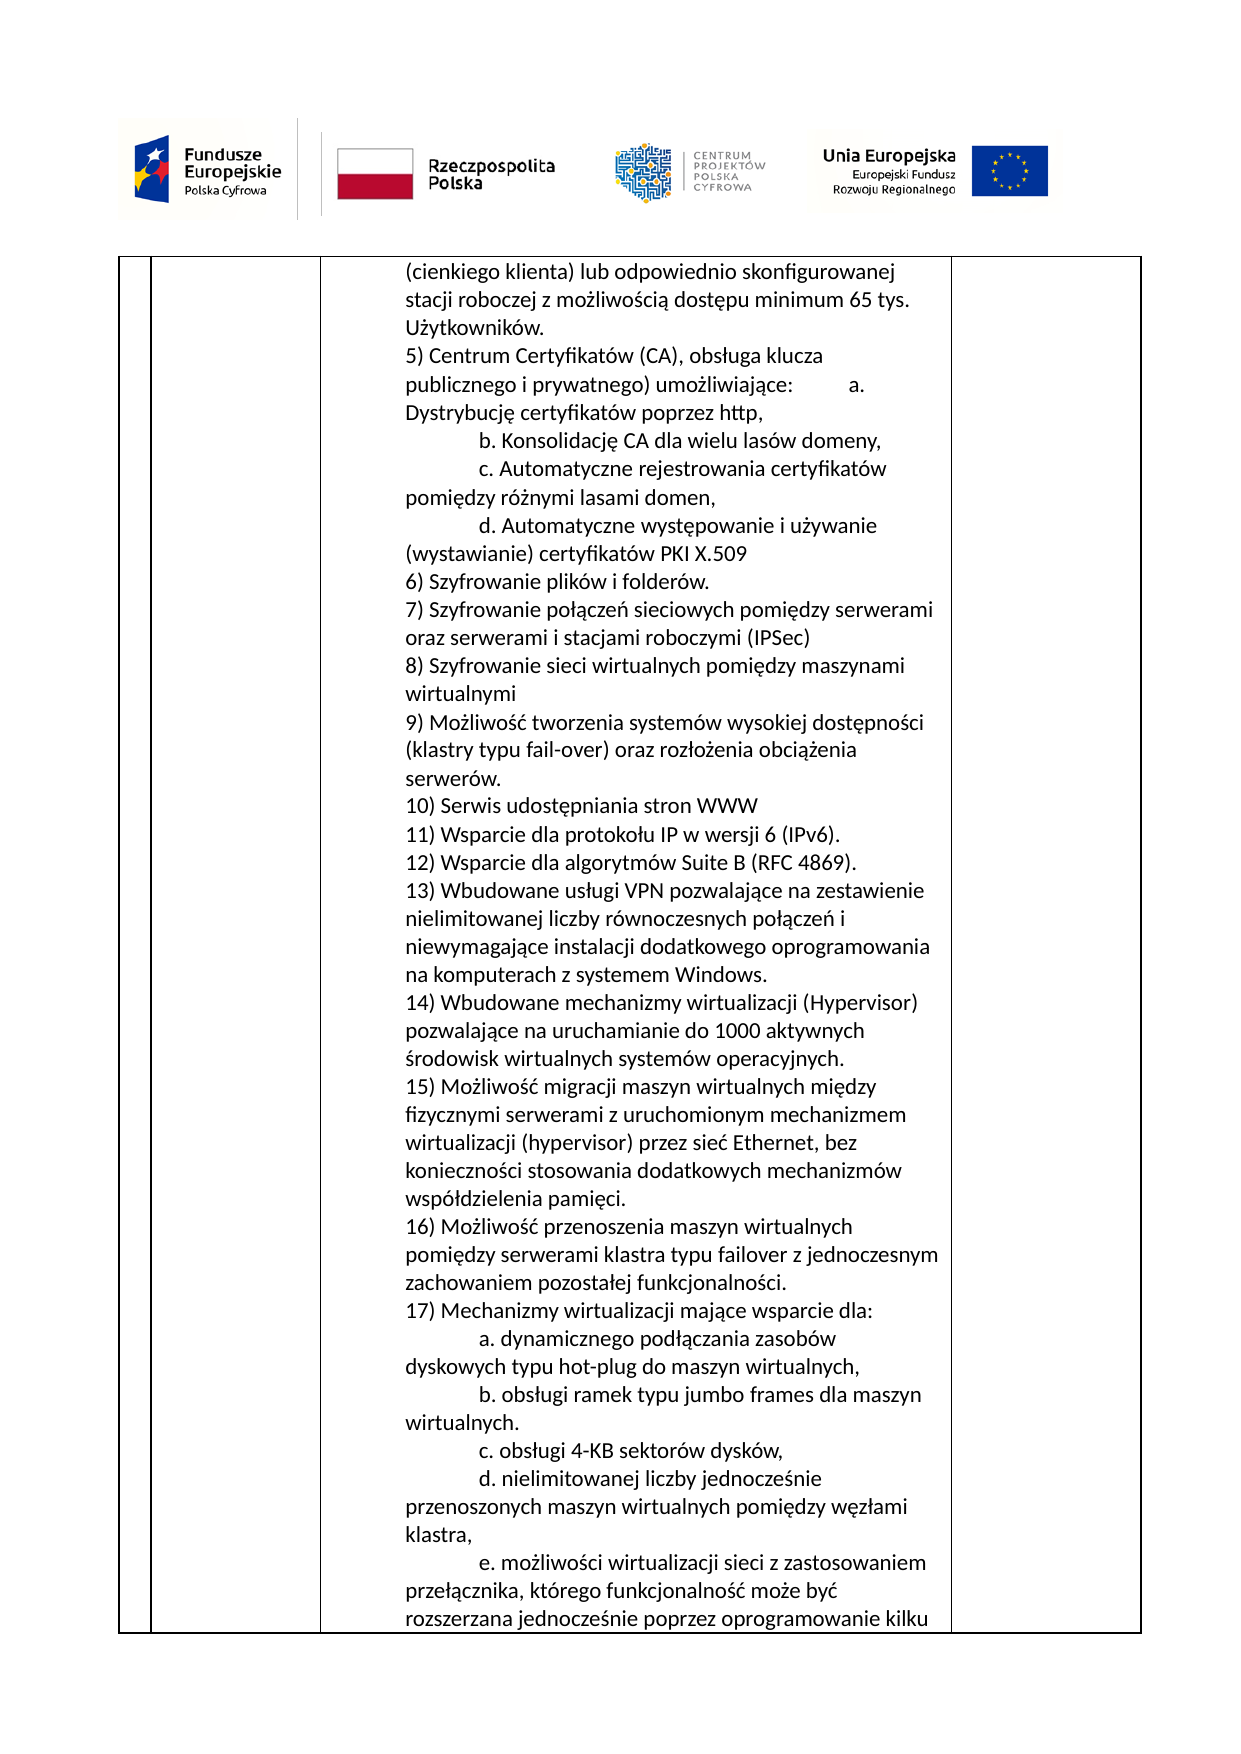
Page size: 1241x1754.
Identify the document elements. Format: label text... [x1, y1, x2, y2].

table_cell (cienkiego klienta) lub odpowiednio skonfigurowanej stacji roboczej z możliwością dostępu minimum 65 tys. Użytkowników. 5) Centrum Certyfikatów (CA), obsługa klucza publicznego i prywatnego) umożliwiające: a. Dystrybucję certyfikatów poprzez http, b. Konsolidację CA dla wielu lasów domeny, c. Automatyczne rejestrowania certyfikatów pomiędzy różnymi lasami domen, d. Automatyczne występowanie i używanie (wystawianie) certyfikatów PKI X.509 6) Szyfrowanie plików i folderów. 7) Szyfrowanie połączeń sieciowych pomiędzy serwerami oraz serwerami i stacjami roboczymi (IPSec) 8) Szyfrowanie sieci wirtualnych pomiędzy maszynami wirtualnymi 9) Możliwość tworzenia systemów wysokiej dostępności (klastry typu fail-over) oraz rozłożenia obciążenia serwerów. 10) Serwis udostępniania stron WWW 11) Wsparcie dla protokołu IP w wersji 6 (IPv6). 12) Wsparcie dla algorytmów Suite B (RFC 4869). 13) Wbudowane usługi VPN pozwalające na zestawienie nielimitowanej liczby równoczesnych połączeń i niewymagające instalacji dodatkowego oprogramowania na komputerach z systemem Windows. 14) Wbudowane mechanizmy wirtualizacji (Hypervisor) pozwalające na uruchamianie do 1000 aktywnych środowisk wirtualnych systemów operacyjnych. 15) Możliwość migracji maszyn wirtualnych między fizycznymi serwerami z uruchomionym mechanizmem wirtualizacji (hypervisor) przez sieć Ethernet, bez konieczności stosowania dodatkowych mechanizmów współdzielenia pamięci. 16) Możliwość przenoszenia maszyn wirtualnych pomiędzy serwerami klastra typu failover z jednoczesnym zachowaniem pozostałej funkcjonalności. 17) Mechanizmy wirtualizacji mające wsparcie dla: a. dynamicznego podłączania zasobów dyskowych typu hot-plug do maszyn wirtualnych, b. obsługi ramek typu jumbo frames dla maszyn wirtualnych. c. obsługi 4-KB sektorów dysków, d. nielimitowanej liczby jednocześnie przenoszonych maszyn wirtualnych pomiędzy węzłami klastra, e. możliwości wirtualizacji sieci z zastosowaniem przełącznika, którego funkcjonalność może być rozszerzana jednocześnie poprzez oprogramowanie kilku [321, 257, 951, 1632]
picture [118, 118, 1064, 227]
table_cell [152, 257, 320, 1632]
table_cell [952, 257, 1140, 1632]
table_cell [120, 257, 150, 1632]
